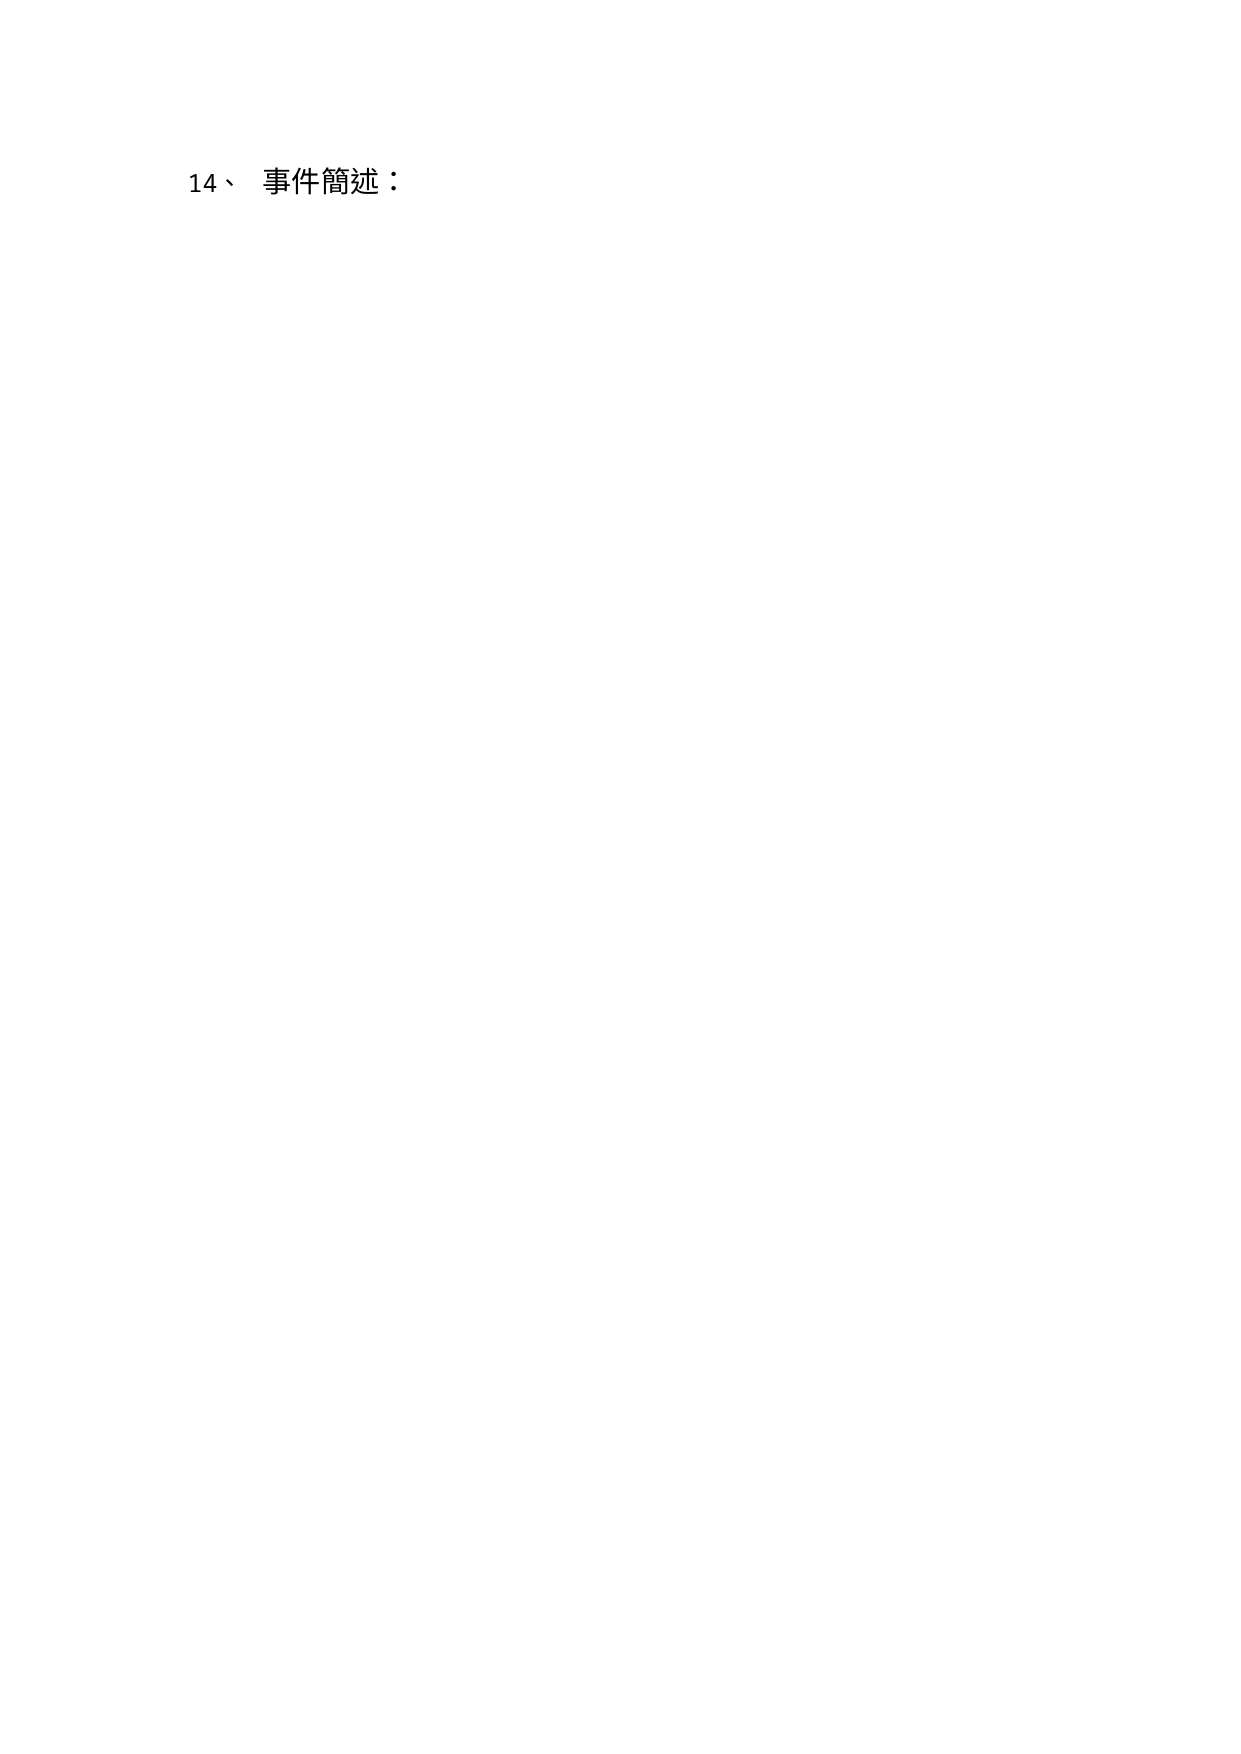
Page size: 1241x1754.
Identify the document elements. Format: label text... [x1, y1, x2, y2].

list 事件簡述： [187, 158, 1053, 201]
